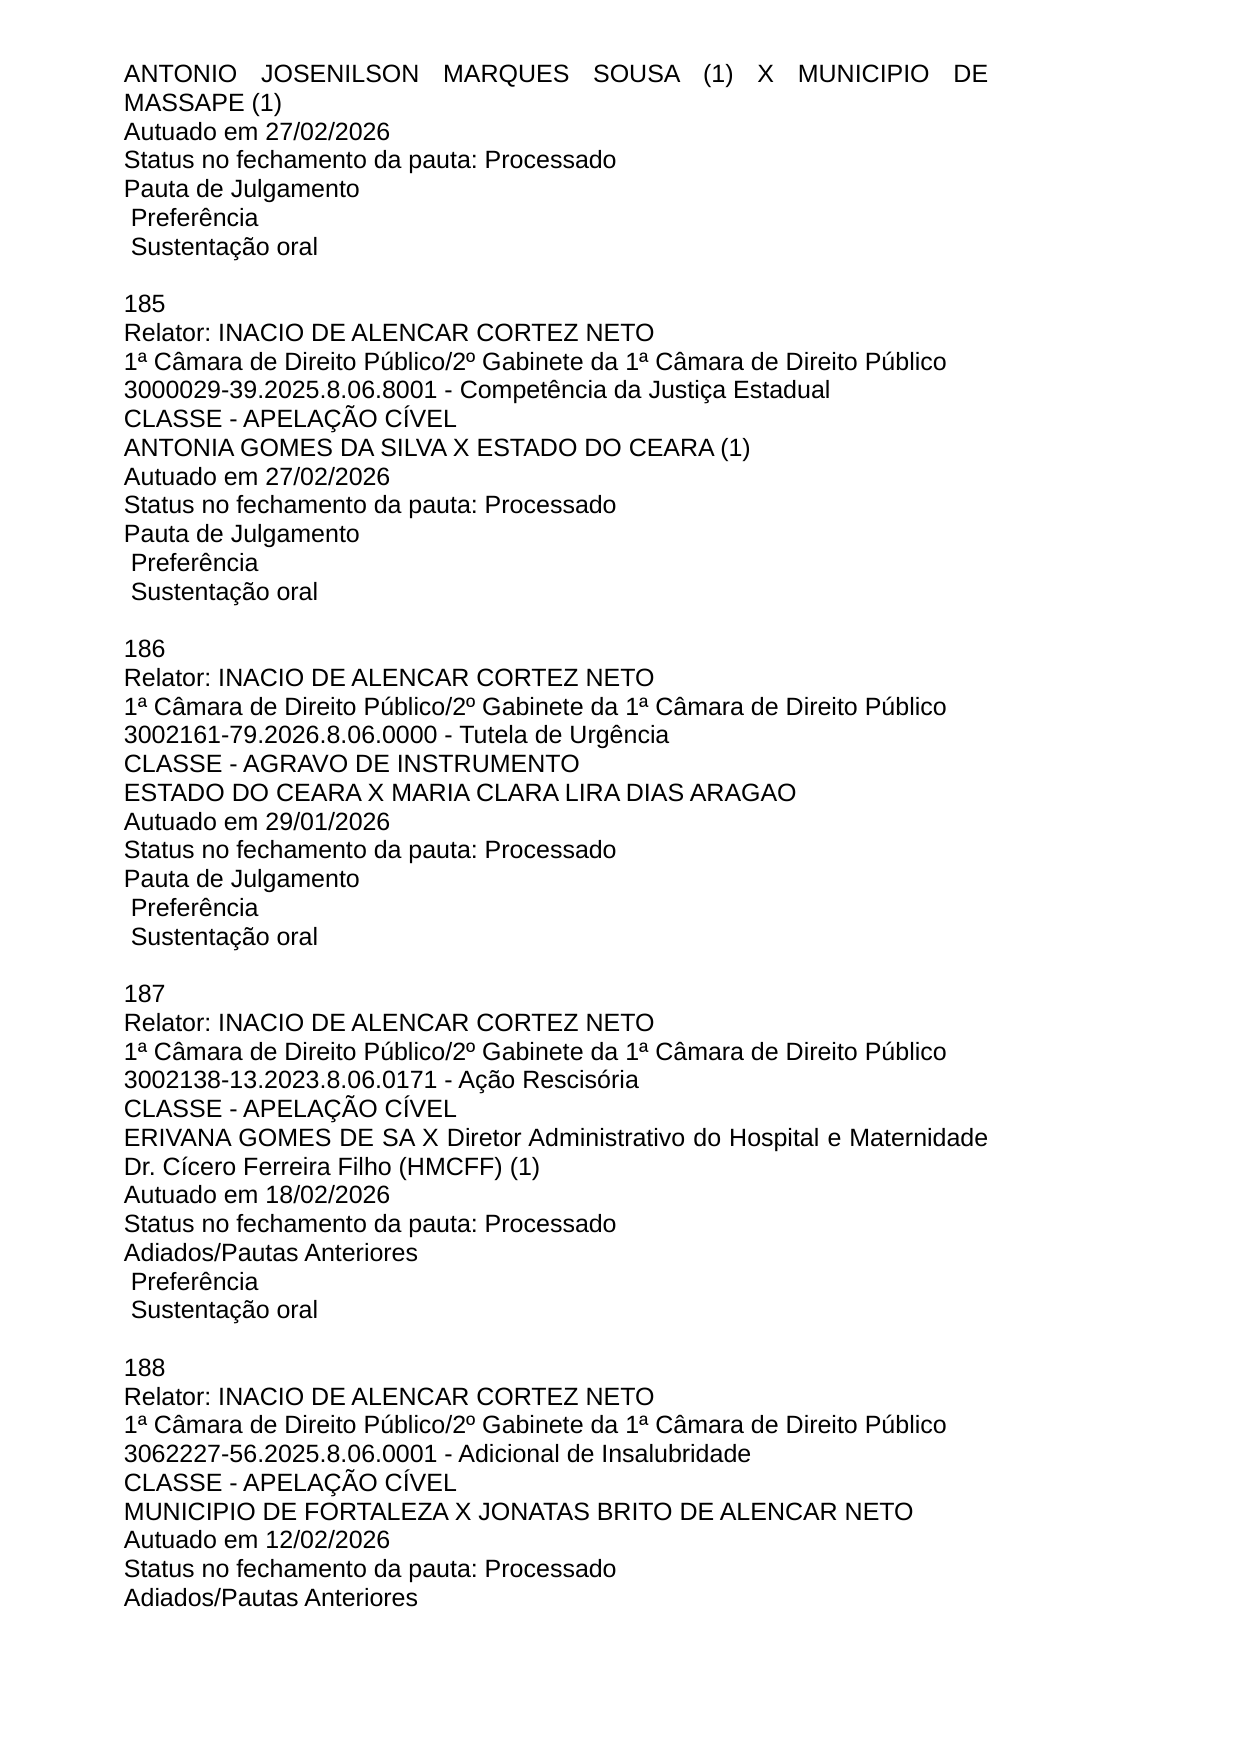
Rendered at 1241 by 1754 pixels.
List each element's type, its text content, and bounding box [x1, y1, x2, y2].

text 186 [124, 634, 989, 663]
text CLASSE - APELAÇÃO CÍVEL [124, 1094, 989, 1123]
text ERIVANA GOMES DE SA X Diretor Administrativo do Hospital e Maternidade Dr. Cícero Ferreira Filho (HMCFF) (1) [124, 1123, 989, 1180]
text Status no fechamento da pauta: Processado [124, 835, 989, 864]
text Preferência [124, 548, 989, 577]
text Autuado em 29/01/2026 [124, 807, 989, 835]
text Status no fechamento da pauta: Processado [124, 1554, 989, 1583]
text Status no fechamento da pauta: Processado [124, 1209, 989, 1238]
text MUNICIPIO DE FORTALEZA X JONATAS BRITO DE ALENCAR NETO [124, 1497, 989, 1525]
text ANTONIA GOMES DA SILVA X ESTADO DO CEARA (1) [124, 433, 989, 462]
text Adiados/Pautas Anteriores [124, 1583, 989, 1612]
text 3000029-39.2025.8.06.8001 - Competência da Justiça Estadual [124, 375, 989, 404]
text Sustentação oral [124, 577, 989, 605]
text 3062227-56.2025.8.06.0001 - Adicional de Insalubridade [124, 1439, 989, 1468]
text 1ª Câmara de Direito Público/2º Gabinete da 1ª Câmara de Direito Público [124, 347, 989, 375]
text Relator: INACIO DE ALENCAR CORTEZ NETO [124, 318, 989, 347]
text Preferência [124, 1267, 989, 1295]
text Autuado em 12/02/2026 [124, 1525, 989, 1554]
text ESTADO DO CEARA X MARIA CLARA LIRA DIAS ARAGAO [124, 778, 989, 807]
text Autuado em 18/02/2026 [124, 1180, 989, 1209]
text Pauta de Julgamento [124, 519, 989, 548]
text 188 [124, 1353, 989, 1382]
text 1ª Câmara de Direito Público/2º Gabinete da 1ª Câmara de Direito Público [124, 692, 989, 720]
text CLASSE - AGRAVO DE INSTRUMENTO [124, 749, 989, 778]
text Adiados/Pautas Anteriores [124, 1238, 989, 1267]
text CLASSE - APELAÇÃO CÍVEL [124, 1468, 989, 1497]
text 1ª Câmara de Direito Público/2º Gabinete da 1ª Câmara de Direito Público [124, 1410, 989, 1439]
text ANTONIO JOSENILSON MARQUES SOUSA (1) X MUNICIPIO DE MASSAPE (1) [124, 59, 989, 117]
text Status no fechamento da pauta: Processado [124, 145, 989, 174]
text Relator: INACIO DE ALENCAR CORTEZ NETO [124, 1382, 989, 1410]
text 185 [124, 289, 989, 318]
text Preferência [124, 893, 989, 922]
text Autuado em 27/02/2026 [124, 462, 989, 490]
text 3002138-13.2023.8.06.0171 - Ação Rescisória [124, 1065, 989, 1094]
text Status no fechamento da pauta: Processado [124, 490, 989, 519]
text 187 [124, 979, 989, 1008]
text 1ª Câmara de Direito Público/2º Gabinete da 1ª Câmara de Direito Público [124, 1037, 989, 1065]
text CLASSE - APELAÇÃO CÍVEL [124, 404, 989, 433]
text Sustentação oral [124, 922, 989, 950]
text Pauta de Julgamento [124, 174, 989, 203]
text Sustentação oral [124, 1295, 989, 1324]
text Relator: INACIO DE ALENCAR CORTEZ NETO [124, 1008, 989, 1037]
text Pauta de Julgamento [124, 864, 989, 893]
text Relator: INACIO DE ALENCAR CORTEZ NETO [124, 663, 989, 692]
text 3002161-79.2026.8.06.0000 - Tutela de Urgência [124, 720, 989, 749]
text Preferência [124, 203, 989, 232]
text Autuado em 27/02/2026 [124, 117, 989, 145]
text Sustentação oral [124, 232, 989, 260]
